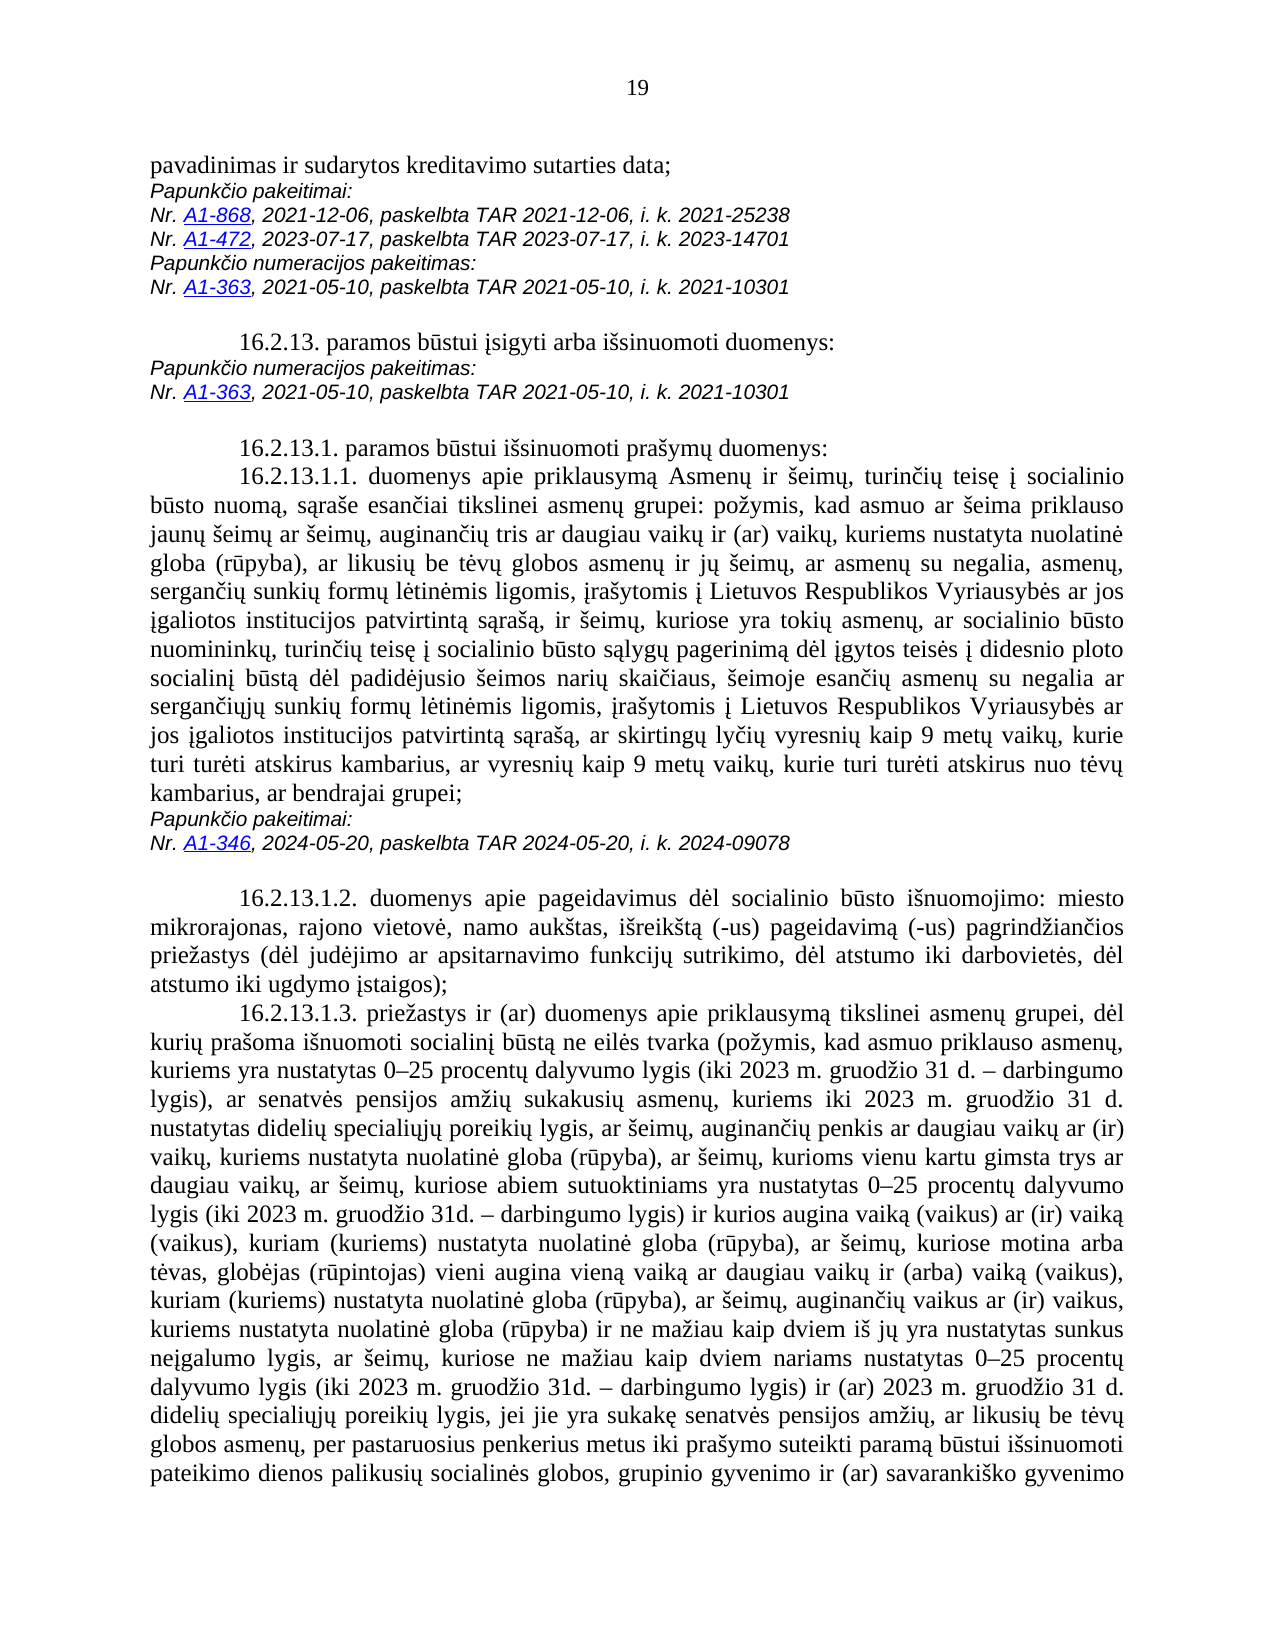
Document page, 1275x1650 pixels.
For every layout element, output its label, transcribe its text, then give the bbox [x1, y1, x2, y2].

text 16.2.13.1.2. duomenys apie pageidavimus dėl socialinio būsto išnuomojimo: miesto mikrorajonas, rajono vietovė, namo aukštas, išreikštą (-us) pageidavimą (-us) pagrindžiančios priežastys (dėl judėjimo ar apsitarnavimo funkcijų sutrikimo, dėl atstumo iki darbovietės, dėl atstumo iki ugdymo įstaigos); [150, 883, 1125, 998]
text Papunkčio pakeitimai: [150, 806, 1125, 830]
text 16.2.13.1.3. priežastys ir (ar) duomenys apie priklausymą tikslinei asmenų grupei, dėl kurių prašoma išnuomoti socialinį būstą ne eilės tvarka (požymis, kad asmuo priklauso asmenų, kuriems yra nustatytas 0–25 procentų dalyvumo lygis (iki 2023 m. gruodžio 31 d. – darbingumo lygis), ar senatvės pensijos amžių sukakusių asmenų, kuriems iki 2023 m. gruodžio 31 d. nustatytas didelių specialiųjų poreikių lygis, ar šeimų, auginančių penkis ar daugiau vaikų ar (ir) vaikų, kuriems nustatyta nuolatinė globa (rūpyba), ar šeimų, kurioms vienu kartu gimsta trys ar daugiau vaikų, ar šeimų, kuriose abiem sutuoktiniams yra nustatytas 0–25 procentų dalyvumo lygis (iki 2023 m. gruodžio 31d. – darbingumo lygis) ir kurios augina vaiką (vaikus) ar (ir) vaiką (vaikus), kuriam (kuriems) nustatyta nuolatinė globa (rūpyba), ar šeimų, kuriose motina arba tėvas, globėjas (rūpintojas) vieni augina vieną vaiką ar daugiau vaikų ir (arba) vaiką (vaikus), kuriam (kuriems) nustatyta nuolatinė globa (rūpyba), ar šeimų, auginančių vaikus ar (ir) vaikus, kuriems nustatyta nuolatinė globa (rūpyba) ir ne mažiau kaip dviem iš jų yra nustatytas sunkus neįgalumo lygis, ar šeimų, kuriose ne mažiau kaip dviem nariams nustatytas 0–25 procentų dalyvumo lygis (iki 2023 m. gruodžio 31d. – darbingumo lygis) ir (ar) 2023 m. gruodžio 31 d. didelių specialiųjų poreikių lygis, jei jie yra sukakę senatvės pensijos amžių, ar likusių be tėvų globos asmenų, per pastaruosius penkerius metus iki prašymo suteikti paramą būstui išsinuomoti pateikimo dienos palikusių socialinės globos, grupinio gyvenimo ir (ar) savarankiško gyvenimo [150, 998, 1125, 1487]
text Nr. A1-363, 2021-05-10, paskelbta TAR 2021-05-10, i. k. 2021-10301 [150, 380, 1125, 404]
text Nr. A1-346, 2024-05-20, paskelbta TAR 2024-05-20, i. k. 2024-09078 [150, 830, 1125, 854]
text Nr. A1-363, 2021-05-10, paskelbta TAR 2021-05-10, i. k. 2021-10301 [150, 274, 1125, 298]
text 16.2.13. paramos būstui įsigyti arba išsinuomoti duomenys: [150, 327, 1125, 356]
text pavadinimas ir sudarytos kreditavimo sutarties data; [150, 150, 1125, 179]
text 16.2.13.1. paramos būstui išsinuomoti prašymų duomenys: [150, 433, 1125, 461]
text 16.2.13.1.1. duomenys apie priklausymą Asmenų ir šeimų, turinčių teisę į socialinio būsto nuomą, sąraše esančiai tikslinei asmenų grupei: požymis, kad asmuo ar šeima priklauso jaunų šeimų ar šeimų, auginančių tris ar daugiau vaikų ir (ar) vaikų, kuriems nustatyta nuolatinė globa (rūpyba), ar likusių be tėvų globos asmenų ir jų šeimų, ar asmenų su negalia, asmenų, sergančių sunkių formų lėtinėmis ligomis, įrašytomis į Lietuvos Respublikos Vyriausybės ar jos įgaliotos institucijos patvirtintą sąrašą, ir šeimų, kuriose yra tokių asmenų, ar socialinio būsto nuomininkų, turinčių teisę į socialinio būsto sąlygų pagerinimą dėl įgytos teisės į didesnio ploto socialinį būstą dėl padidėjusio šeimos narių skaičiaus, šeimoje esančių asmenų su negalia ar sergančiųjų sunkių formų lėtinėmis ligomis, įrašytomis į Lietuvos Respublikos Vyriausybės ar jos įgaliotos institucijos patvirtintą sąrašą, ar skirtingų lyčių vyresnių kaip 9 metų vaikų, kurie turi turėti atskirus kambarius, ar vyresnių kaip 9 metų vaikų, kurie turi turėti atskirus nuo tėvų kambarius, ar bendrajai grupei; [150, 461, 1125, 806]
text Nr. A1-472, 2023-07-17, paskelbta TAR 2023-07-17, i. k. 2023-14701 [150, 227, 1125, 251]
text Nr. A1-868, 2021-12-06, paskelbta TAR 2021-12-06, i. k. 2021-25238 [150, 203, 1125, 227]
text Papunkčio pakeitimai: [150, 179, 1125, 203]
text Papunkčio numeracijos pakeitimas: [150, 356, 1125, 380]
text Papunkčio numeracijos pakeitimas: [150, 251, 1125, 274]
